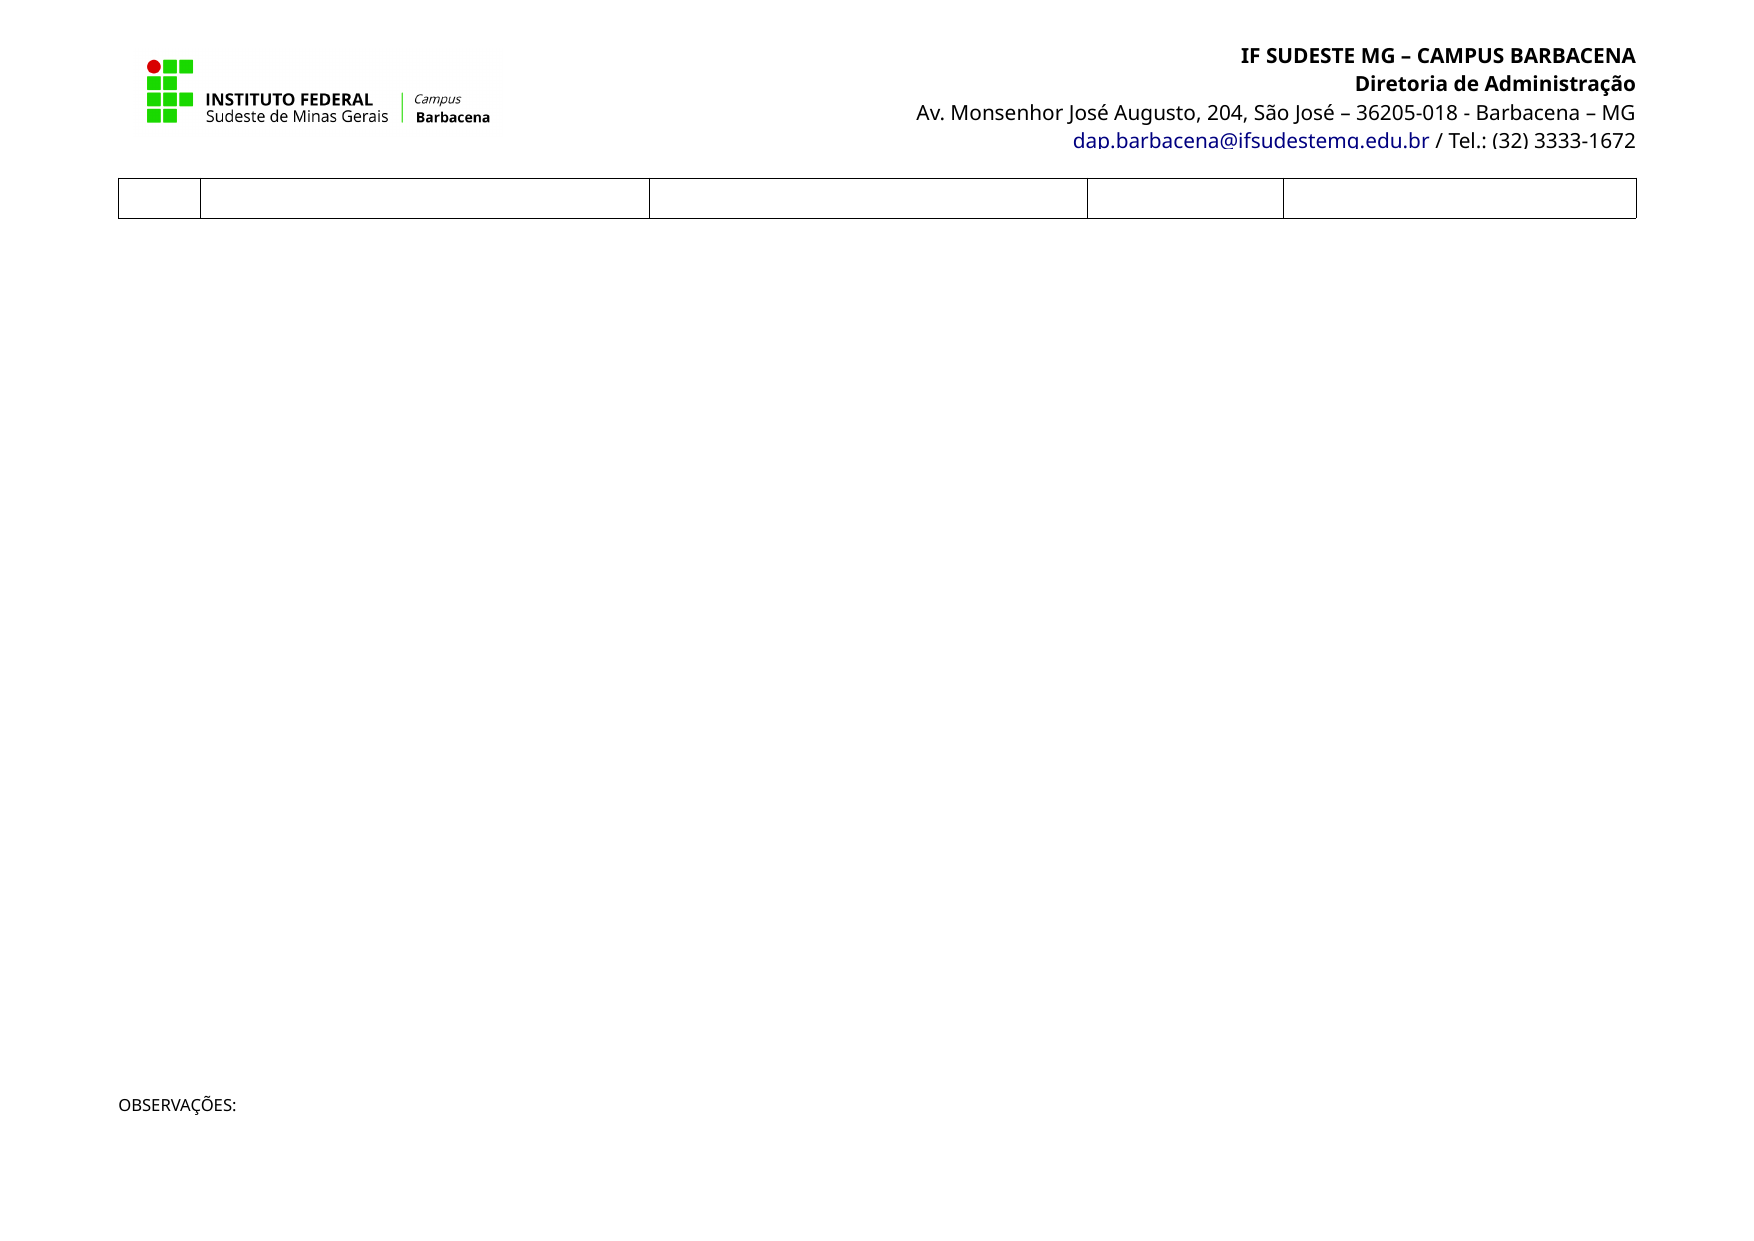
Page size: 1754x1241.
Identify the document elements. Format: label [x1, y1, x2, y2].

table_cell [1088, 179, 1283, 218]
table_cell [201, 179, 649, 218]
table_cell [1284, 179, 1636, 218]
table_cell [119, 179, 200, 218]
picture [132, 48, 503, 137]
table_cell [650, 179, 1087, 218]
